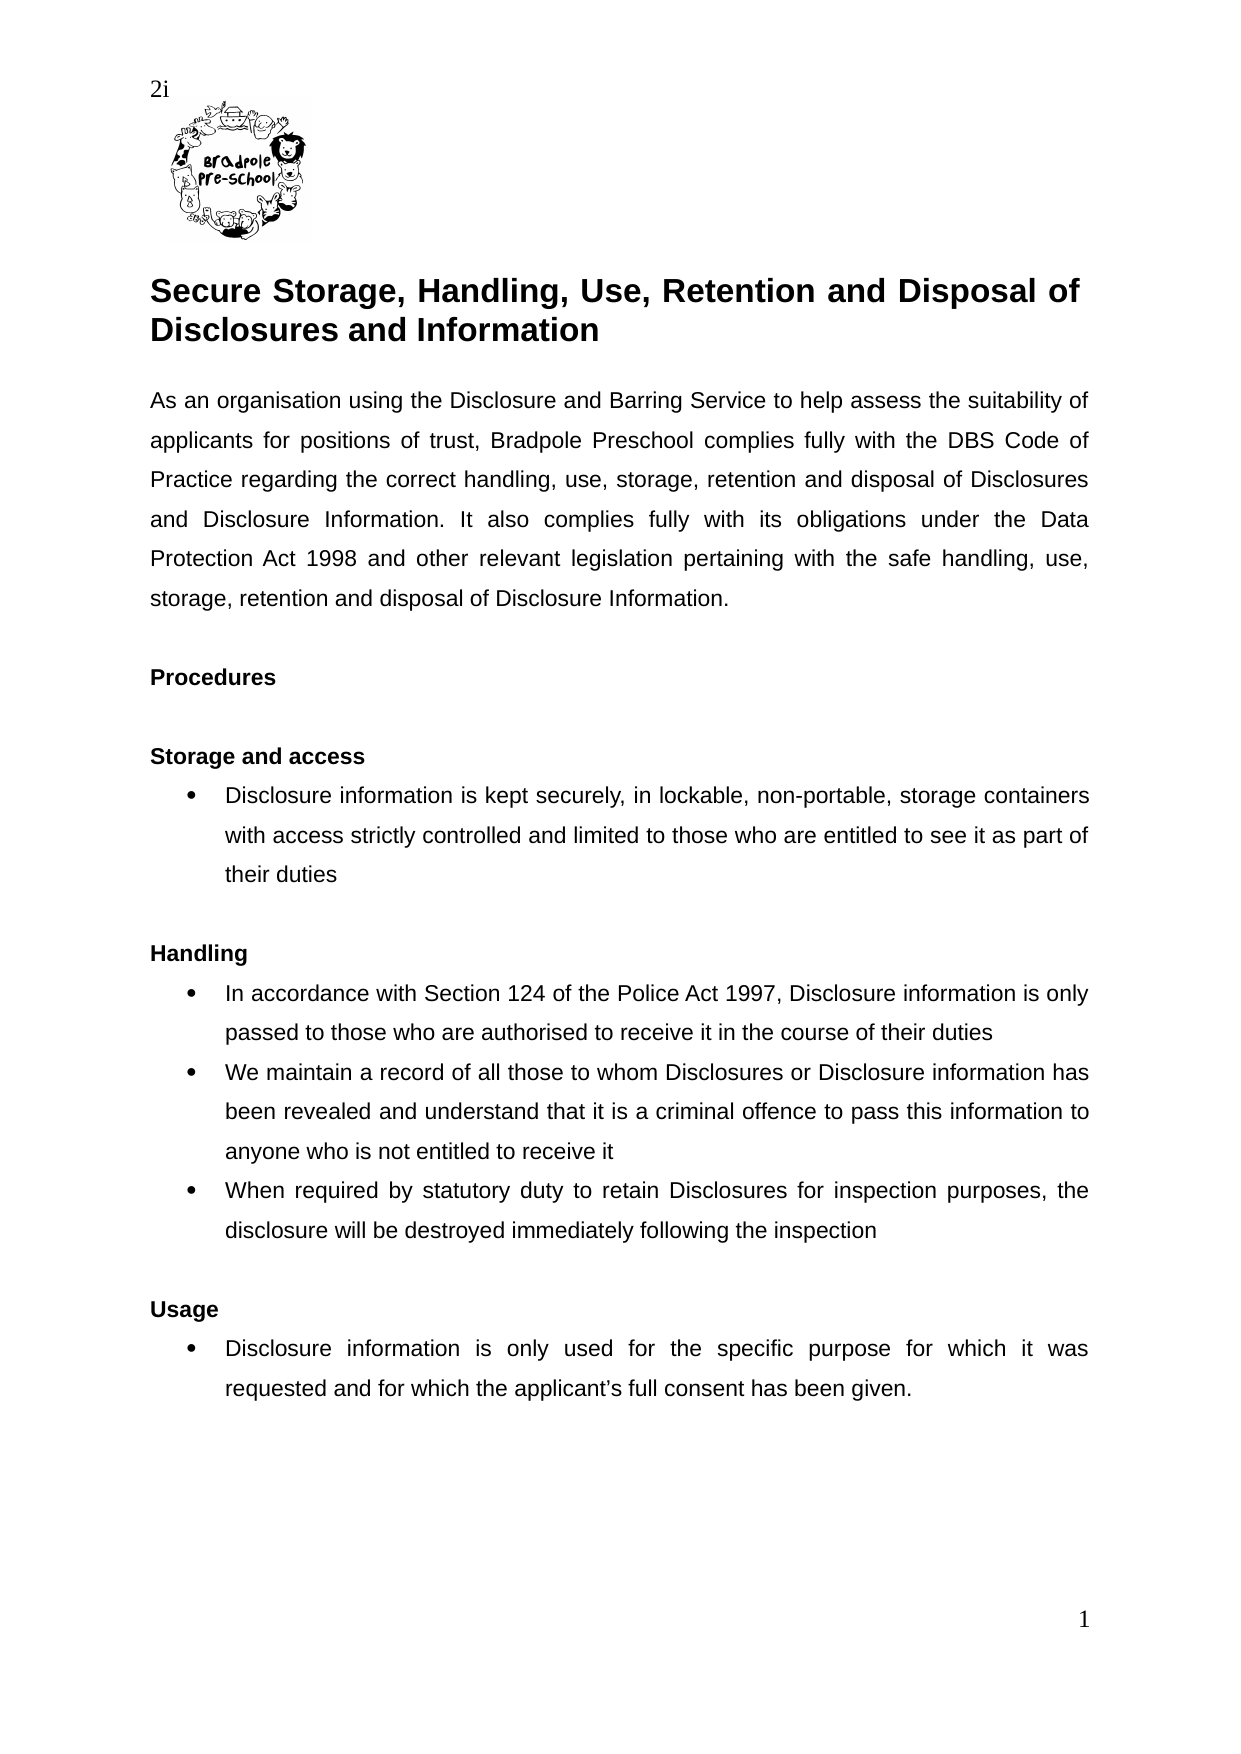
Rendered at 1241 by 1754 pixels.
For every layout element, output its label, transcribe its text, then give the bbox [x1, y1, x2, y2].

text As an organisation using the Disclosure and Barring Service to help assess the suitability of applicants for positions of trust, Bradpole Preschool complies fully with the DBS Code of Practice regarding the correct handling, use, storage, retention and disposal of Disclosures and Disclosure Information. It also complies fully with its obligations under the Data Protection Act 1998 and other relevant legislation pertaining with the safe handling, use, storage, retention and disposal of Disclosure Information. [150, 387, 1090, 611]
list Disclosure information is kept securely, in lockable, non-portable, storage containers with access strictly controlled and limited to those who are entitled to see it as part of their duties [187, 782, 1090, 888]
list Disclosure information is only used for the specific purpose for which it was requested and for which the applicant’s full consent has been given. [187, 1335, 1090, 1401]
list When required by statutory duty to retain Disclosures for inspection purposes, the disclosure will be destroyed immediately following the inspection [187, 1177, 1090, 1243]
list In accordance with Section 124 of the Police Act 1997, Disclosure information is only passed to those who are authorised to receive it in the course of their duties [187, 980, 1090, 1046]
list We maintain a record of all those to whom Disclosures or Disclosure information has been revealed and understand that it is a criminal offence to pass this information to anyone who is not entitled to receive it [187, 1059, 1090, 1164]
text Storage and access [150, 743, 1090, 769]
text Secure Storage, Handling, Use, Retention and Disposal of Disclosures and Information [150, 271, 1080, 348]
text Handling [150, 940, 1090, 967]
text Usage [150, 1296, 1090, 1322]
text Procedures [150, 664, 1090, 690]
